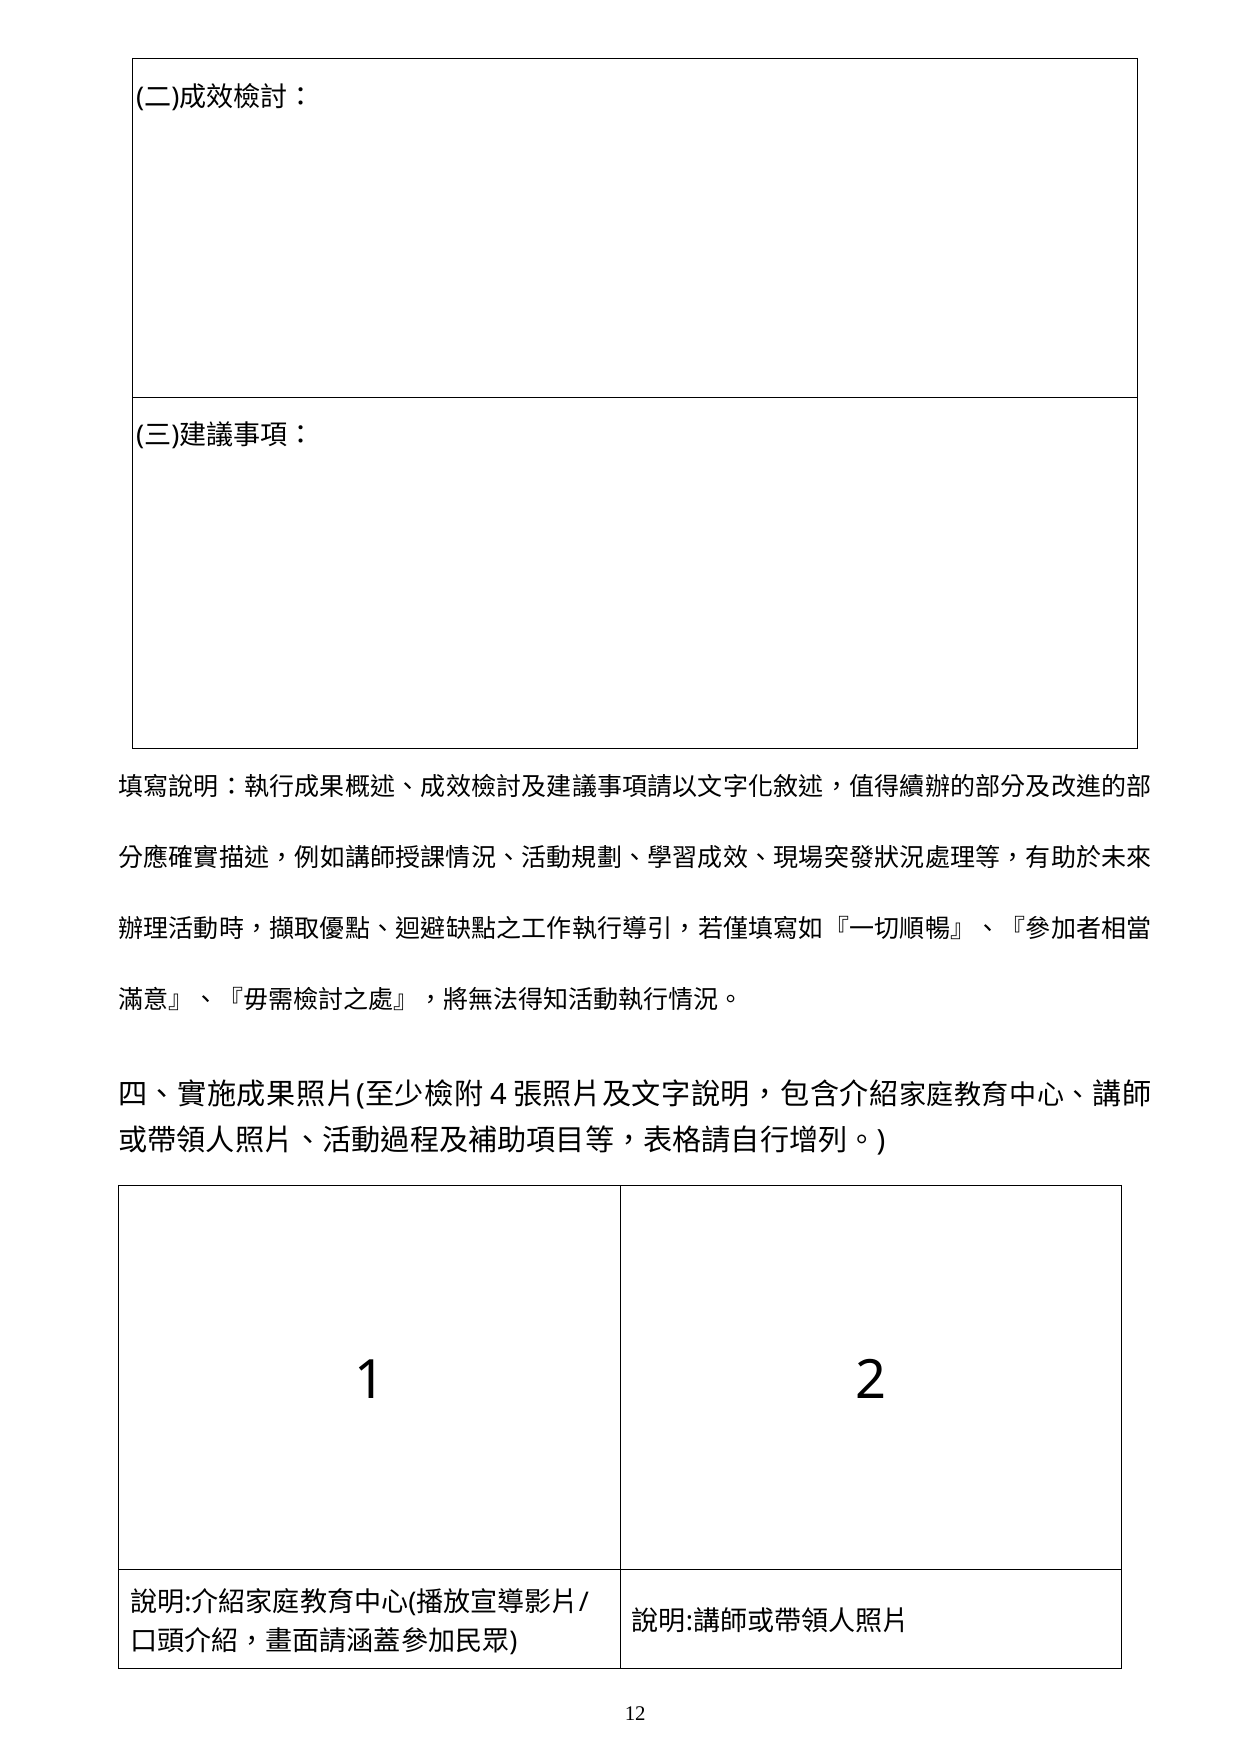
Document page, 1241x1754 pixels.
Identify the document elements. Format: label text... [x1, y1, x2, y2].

table_header 1 [119, 1186, 620, 1569]
table_cell 說明:講師或帶領人照片 [621, 1570, 1121, 1668]
table_cell (三)建議事項： [133, 398, 1137, 748]
table_cell 說明:介紹家庭教育中心(播放宣導影片/口頭介紹，畫面請涵蓋參加民眾) [119, 1570, 620, 1668]
table_cell (二)成效檢討： [133, 59, 1137, 397]
text 填寫說明：執行成果概述、成效檢討及建議事項請以文字化敘述，值得續辦的部分及改進的部分應確實描述，例如講師授課情況、活動規劃、學習成效、現場突發狀況處理等，有助於未來辦理活動時，擷取優點、迴避缺點之工作執行導引，若僅填寫如『一切順暢』、『參加者相當滿意』、『毋需檢討之處』，將無法得知活動執行情況。 [118, 749, 1152, 1033]
table_header 2 [621, 1186, 1121, 1569]
text 四、實施成果照片(至少檢附4張照片及文字說明，包含介紹家庭教育中心、講師或帶領人照片、活動過程及補助項目等，表格請自行增列。) [118, 1068, 1152, 1160]
